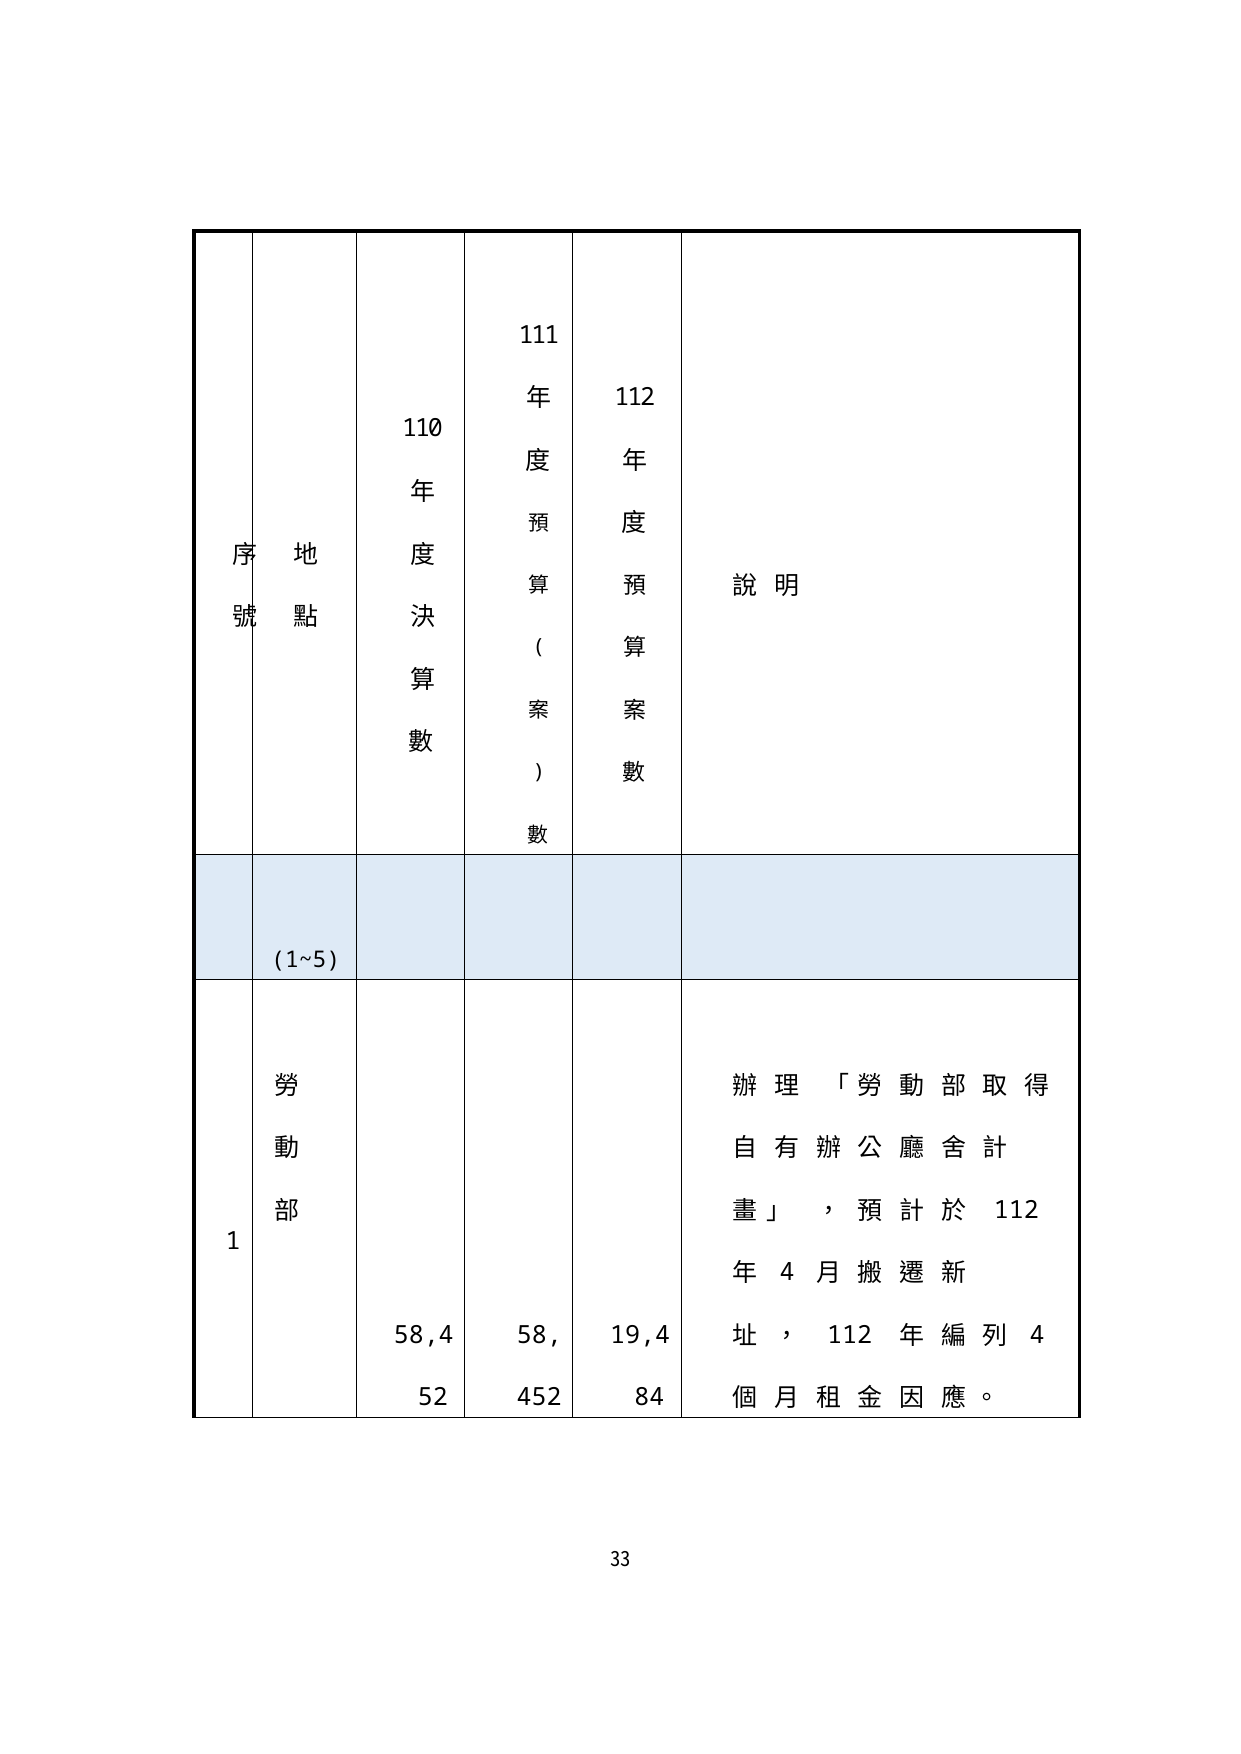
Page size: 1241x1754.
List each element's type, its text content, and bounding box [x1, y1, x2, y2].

table_cell 辦理「勞動部取得自有辦公廳舍計畫」，預計於112年4月搬遷新址，112年編列4個月租金因應。 [682, 980, 1078, 1417]
table_header 110年度決算數 [357, 233, 464, 854]
table_cell 公務預算(1~5) [253, 855, 356, 979]
table_header 111年度 預算(案)數 [465, 233, 572, 854]
table_header 地點 [253, 233, 356, 854]
table_cell 58,452 [465, 980, 572, 1417]
table_header 序號 [196, 233, 252, 854]
table_cell [357, 855, 464, 979]
table_cell [573, 855, 681, 979]
table_cell 19,484 [573, 980, 681, 1417]
table_cell 1 [196, 980, 252, 1417]
table_cell [682, 855, 1078, 979]
table_cell 一 [196, 855, 252, 979]
table_cell [465, 855, 572, 979]
table_header 112年度預算案數 [573, 233, 681, 854]
table_header 說明 [682, 233, 1078, 854]
table_cell 58,452 [357, 980, 464, 1417]
table_cell 勞動部 [253, 980, 356, 1417]
